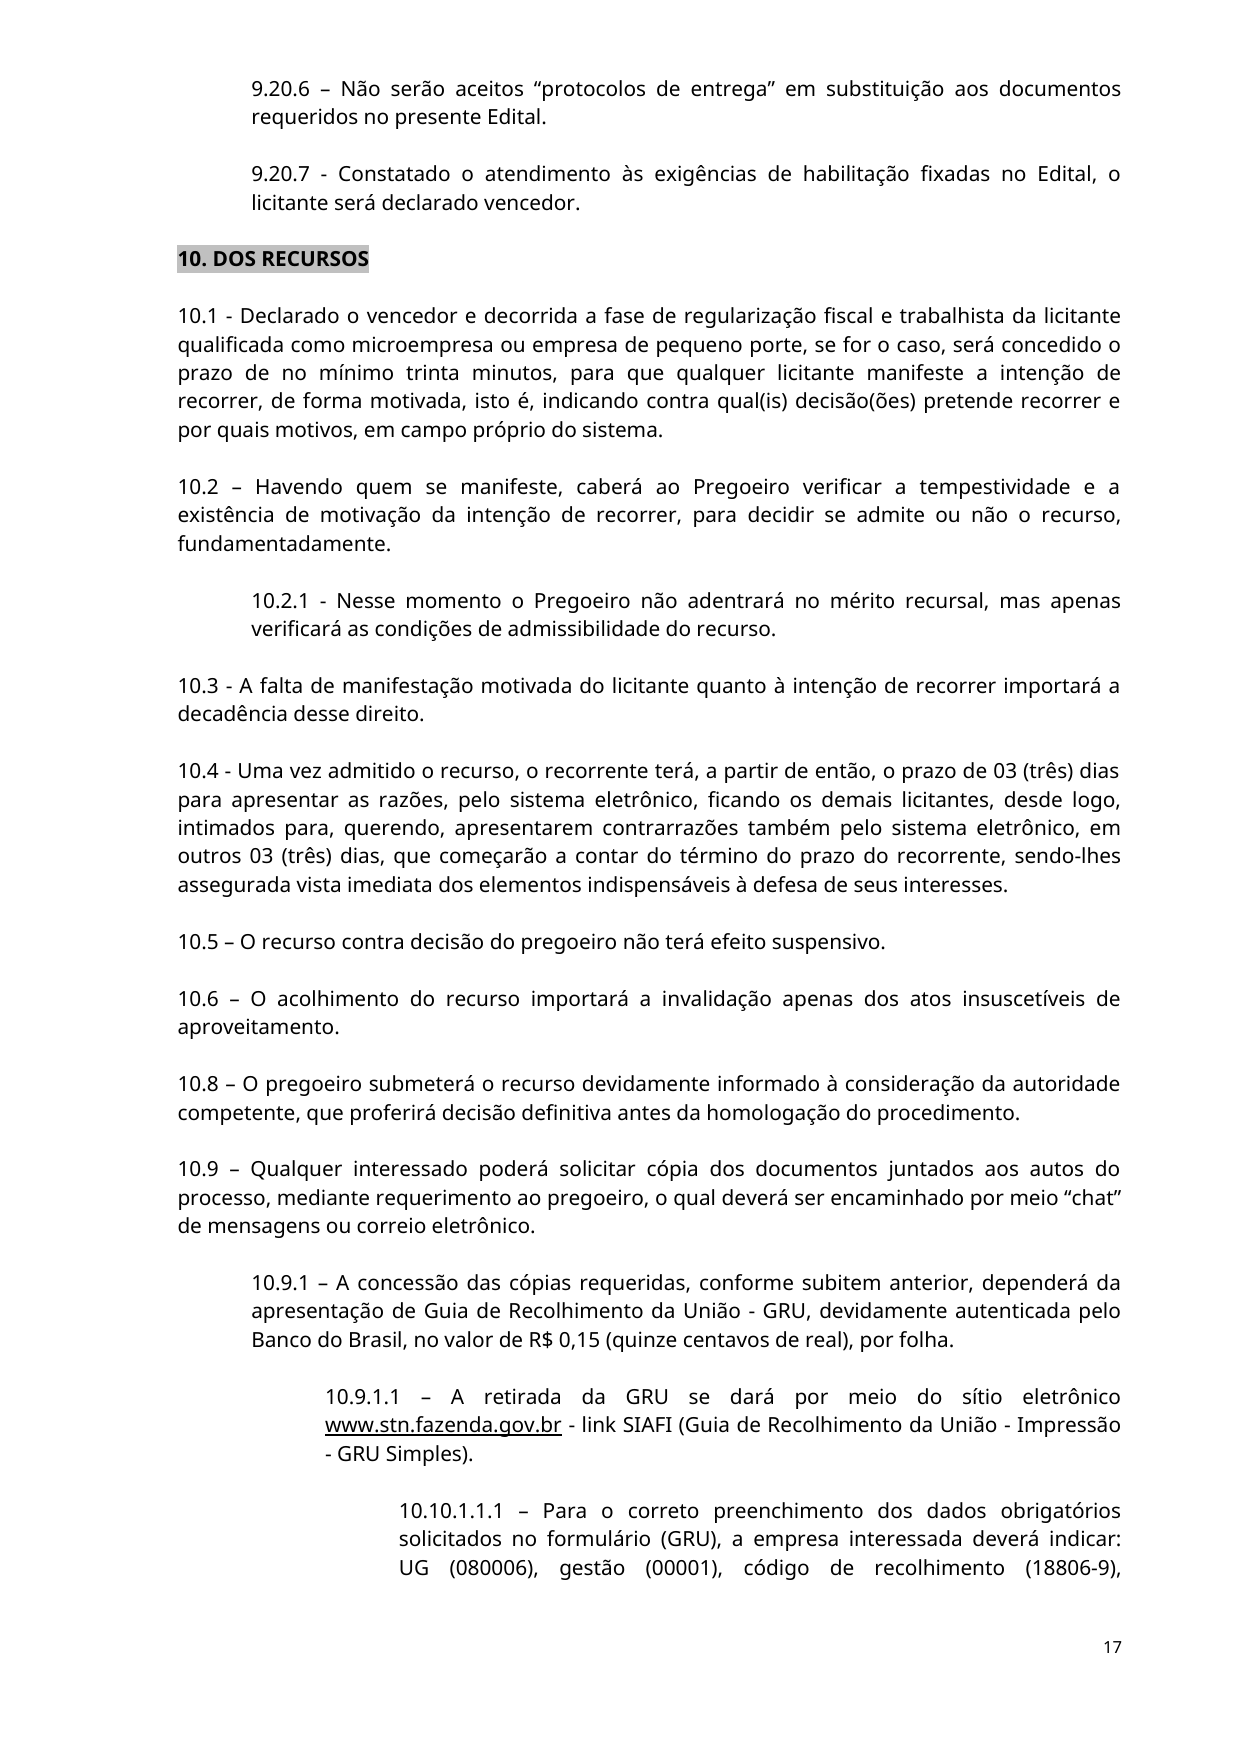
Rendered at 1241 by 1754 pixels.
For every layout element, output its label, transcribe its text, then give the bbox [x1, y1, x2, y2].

text 10.9 – Qualquer interessado poderá solicitar cópia dos documentos juntados aos autos do processo, mediante requerimento ao pregoeiro, o qual deverá ser encaminhado por meio “chat” de mensagens ou correio eletrônico. [177, 1154, 1122, 1240]
text 10.3 - A falta de manifestação motivada do licitante quanto à intenção de recorrer importará a decadência desse direito. [177, 671, 1122, 728]
text 10.2 – Havendo quem se manifeste, caberá ao Pregoeiro verificar a tempestividade e a existência de motivação da intenção de recorrer, para decidir se admite ou não o recurso, fundamentadamente. [177, 472, 1122, 557]
text 10.10.1.1.1 – Para o correto preenchimento dos dados obrigatórios solicitados no formulário (GRU), a empresa interessada deverá indicar: UG (080006), gestão (00001), código de recolhimento (18806-9), [399, 1496, 1122, 1581]
text 10.1 - Declarado o vencedor e decorrida a fase de regularização fiscal e trabalhista da licitante qualificada como microempresa ou empresa de pequeno porte, se for o caso, será concedido o prazo de no mínimo trinta minutos, para que qualquer licitante manifeste a intenção de recorrer, de forma motivada, isto é, indicando contra qual(is) decisão(ões) pretende recorrer e por quais motivos, em campo próprio do sistema. [177, 301, 1122, 443]
text 10.8 – O pregoeiro submeterá o recurso devidamente informado à consideração da autoridade competente, que proferirá decisão definitiva antes da homologação do procedimento. [177, 1069, 1122, 1126]
text 10. DOS RECURSOS [177, 244, 1122, 273]
text 10.9.1 – A concessão das cópias requeridas, conforme subitem anterior, dependerá da apresentação de Guia de Recolhimento da União - GRU, devidamente autenticada pelo Banco do Brasil, no valor de R$ 0,15 (quinze centavos de real), por folha. [251, 1268, 1122, 1353]
text 10.6 – O acolhimento do recurso importará a invalidação apenas dos atos insuscetíveis de aproveitamento. [177, 984, 1122, 1041]
text 9.20.7 - Constatado o atendimento às exigências de habilitação fixadas no Edital, o licitante será declarado vencedor. [251, 159, 1122, 216]
text 10.2.1 - Nesse momento o Pregoeiro não adentrará no mérito recursal, mas apenas verificará as condições de admissibilidade do recurso. [251, 586, 1122, 643]
text 10.4 - Uma vez admitido o recurso, o recorrente terá, a partir de então, o prazo de 03 (três) dias para apresentar as razões, pelo sistema eletrônico, ficando os demais licitantes, desde logo, intimados para, querendo, apresentarem contrarrazões também pelo sistema eletrônico, em outros 03 (três) dias, que começarão a contar do término do prazo do recorrente, sendo-lhes assegurada vista imediata dos elementos indispensáveis à defesa de seus interesses. [177, 756, 1122, 898]
text 9.20.6 – Não serão aceitos “protocolos de entrega” em substituição aos documentos requeridos no presente Edital. [251, 74, 1122, 131]
text 10.5 – O recurso contra decisão do pregoeiro não terá efeito suspensivo. [177, 927, 1122, 955]
text 10.9.1.1 – A retirada da GRU se dará por meio do sítio eletrônico www.stn.fazenda.gov.br - link SIAFI (Guia de Recolhimento da União - Impressão - GRU Simples). [325, 1382, 1122, 1467]
